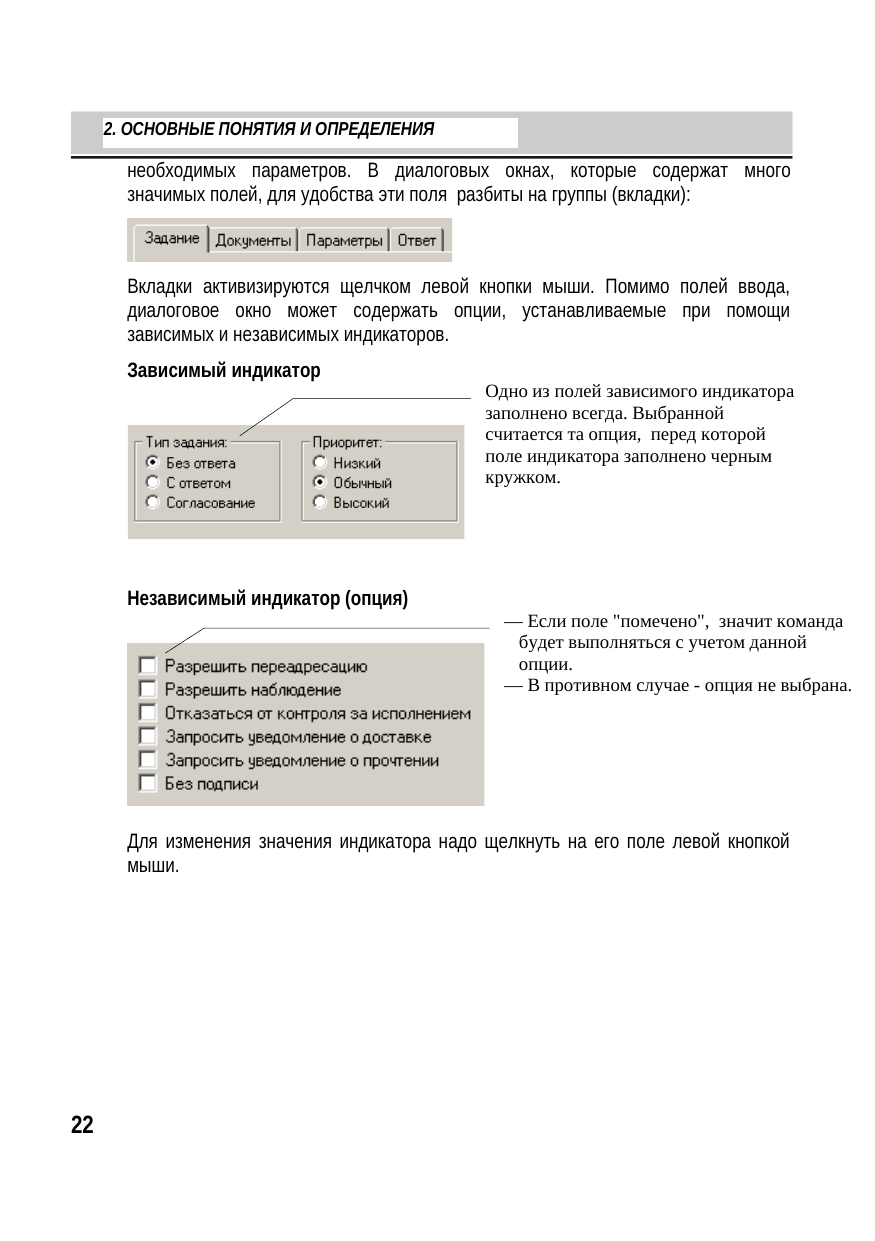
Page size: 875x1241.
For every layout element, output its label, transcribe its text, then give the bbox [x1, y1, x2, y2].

text необходимых параметров. В диалоговых окнах, которые содержат много значимых полей, для удобства эти поля разбиты на группы (вкладки): [127, 159, 791, 206]
text Вкладки активизируются щелчком левой кнопки мыши. Помимо полей ввода, диалоговое окно может содержать опции, устанавливаемые при помощи зависимых и независимых индикаторов. [127, 274, 791, 346]
text Для изменения значения индикатора надо щелкнуть на его поле левой кнопкой мыши. [127, 829, 791, 877]
text Зависимый индикатор [127, 358, 791, 382]
text Независимый индикатор (опция) [127, 586, 791, 610]
